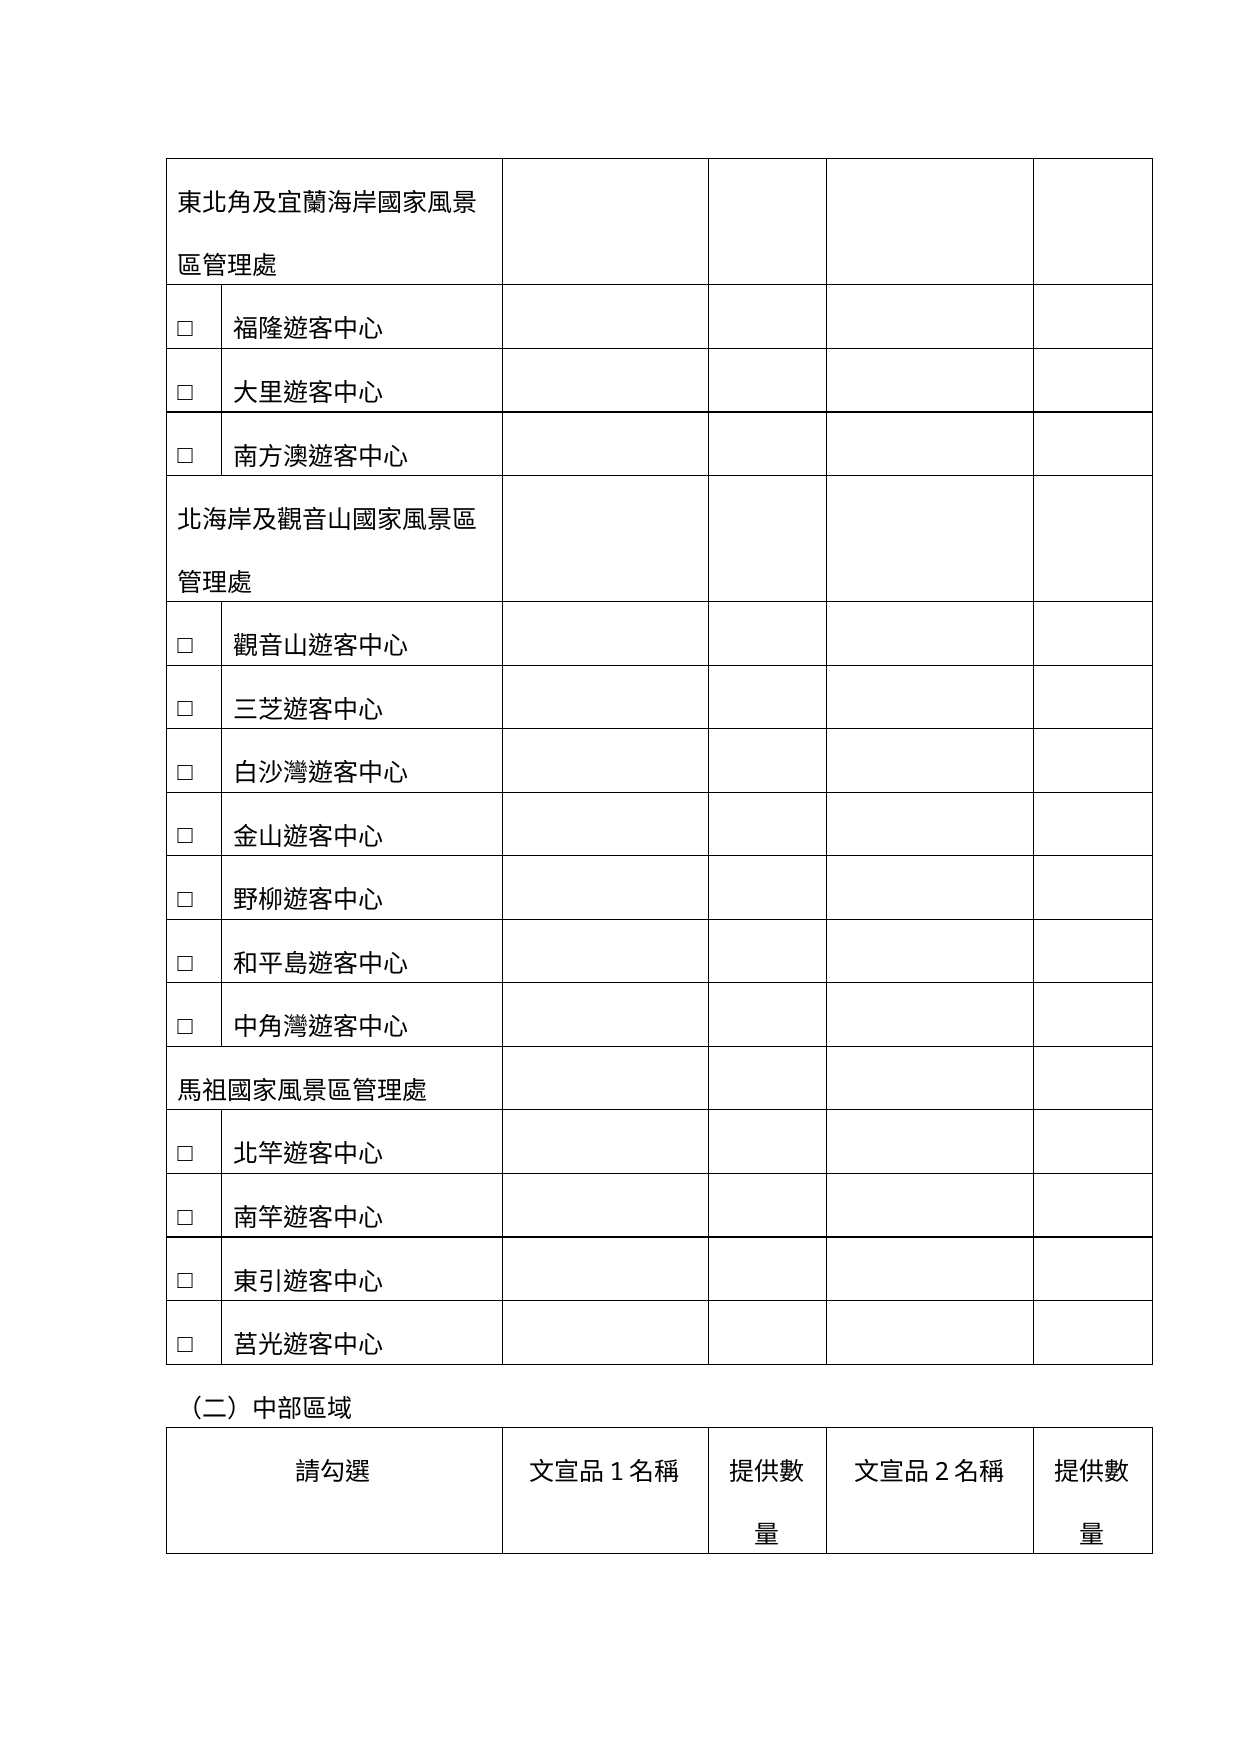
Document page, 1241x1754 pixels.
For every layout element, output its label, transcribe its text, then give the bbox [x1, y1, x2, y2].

table_cell 中角灣遊客中心 [222, 983, 502, 1046]
table_cell [709, 856, 826, 919]
table_cell 莒光遊客中心 [222, 1301, 502, 1363]
table_cell [827, 1047, 1033, 1109]
table_cell □ [167, 729, 221, 792]
table_cell [827, 159, 1033, 284]
table_cell [1034, 856, 1152, 919]
table_cell [1034, 349, 1152, 411]
table_cell [1034, 1110, 1152, 1173]
table_cell [503, 983, 708, 1046]
table_cell □ [167, 1238, 221, 1300]
table_cell [827, 285, 1033, 348]
table_cell □ [167, 856, 221, 919]
table_cell □ [167, 349, 221, 411]
table_cell □ [167, 285, 221, 348]
table_cell [709, 729, 826, 792]
table_cell [709, 1238, 826, 1300]
table_cell [503, 1174, 708, 1236]
table_cell [827, 476, 1033, 601]
table_cell [827, 1174, 1033, 1236]
table_cell [709, 476, 826, 601]
table_cell [503, 666, 708, 728]
table_cell [503, 285, 708, 348]
table_cell [827, 413, 1033, 475]
table_cell [827, 602, 1033, 664]
table_cell [709, 793, 826, 855]
text （二）中部區域 [177, 1365, 1090, 1427]
table_cell [1034, 1174, 1152, 1236]
table_cell [503, 476, 708, 601]
table_header 提供數量 [709, 1428, 826, 1553]
table_cell 觀音山遊客中心 [222, 602, 502, 664]
table_cell 三芝遊客中心 [222, 666, 502, 728]
table_cell [709, 1174, 826, 1236]
table_cell [827, 856, 1033, 919]
table_cell □ [167, 1110, 221, 1173]
table_cell [1034, 793, 1152, 855]
table_cell [827, 1301, 1033, 1363]
table_cell [827, 1110, 1033, 1173]
table_cell [503, 1047, 708, 1109]
table_cell [1034, 983, 1152, 1046]
table_cell 東引遊客中心 [222, 1238, 502, 1300]
table_cell [503, 413, 708, 475]
table_cell 馬祖國家風景區管理處 [167, 1047, 502, 1109]
table_cell [827, 983, 1033, 1046]
table_cell 和平島遊客中心 [222, 920, 502, 982]
table_cell 野柳遊客中心 [222, 856, 502, 919]
table_cell [503, 1238, 708, 1300]
table_cell 大里遊客中心 [222, 349, 502, 411]
table_cell [709, 159, 826, 284]
table_cell □ [167, 602, 221, 664]
table_cell 南竿遊客中心 [222, 1174, 502, 1236]
table_cell [827, 729, 1033, 792]
table_cell [709, 602, 826, 664]
table_cell 北竿遊客中心 [222, 1110, 502, 1173]
table_header 請勾選 [167, 1428, 502, 1553]
table_cell [503, 856, 708, 919]
table_cell [1034, 1238, 1152, 1300]
table_cell [1034, 1301, 1152, 1363]
table_cell [1034, 602, 1152, 664]
table_cell □ [167, 920, 221, 982]
table_cell [1034, 285, 1152, 348]
table_cell [1034, 476, 1152, 601]
table_cell [709, 413, 826, 475]
table_cell [827, 920, 1033, 982]
table_cell □ [167, 1174, 221, 1236]
table_cell [827, 349, 1033, 411]
table_cell [503, 729, 708, 792]
table_cell [709, 1047, 826, 1109]
table_cell 北海岸及觀音山國家風景區管理處 [167, 476, 502, 601]
table_cell [1034, 159, 1152, 284]
table_cell 白沙灣遊客中心 [222, 729, 502, 792]
table_header 文宣品2名稱 [827, 1428, 1033, 1553]
table_cell [709, 1301, 826, 1363]
table_cell □ [167, 983, 221, 1046]
table_cell [1034, 920, 1152, 982]
table_cell [709, 666, 826, 728]
table_cell [503, 602, 708, 664]
table_cell [1034, 666, 1152, 728]
table_cell [709, 983, 826, 1046]
table_cell [1034, 1047, 1152, 1109]
table_cell [1034, 413, 1152, 475]
table_cell [503, 1110, 708, 1173]
table_cell [503, 920, 708, 982]
table_cell □ [167, 413, 221, 475]
table_cell [827, 1238, 1033, 1300]
table_cell [503, 1301, 708, 1363]
table_cell □ [167, 666, 221, 728]
table_cell 福隆遊客中心 [222, 285, 502, 348]
table_header 文宣品1名稱 [503, 1428, 708, 1553]
table_cell [827, 666, 1033, 728]
table_cell [503, 793, 708, 855]
table_cell [503, 349, 708, 411]
table_cell 東北角及宜蘭海岸國家風景區管理處 [167, 159, 502, 284]
table_cell □ [167, 793, 221, 855]
table_cell [827, 793, 1033, 855]
table_cell [1034, 729, 1152, 792]
table_cell □ [167, 1301, 221, 1363]
table_cell [709, 920, 826, 982]
table_cell [503, 159, 708, 284]
table_cell 南方澳遊客中心 [222, 413, 502, 475]
table_cell [709, 349, 826, 411]
table_cell [709, 285, 826, 348]
table_cell 金山遊客中心 [222, 793, 502, 855]
table_header 提供數量 [1034, 1428, 1152, 1553]
table_cell [709, 1110, 826, 1173]
